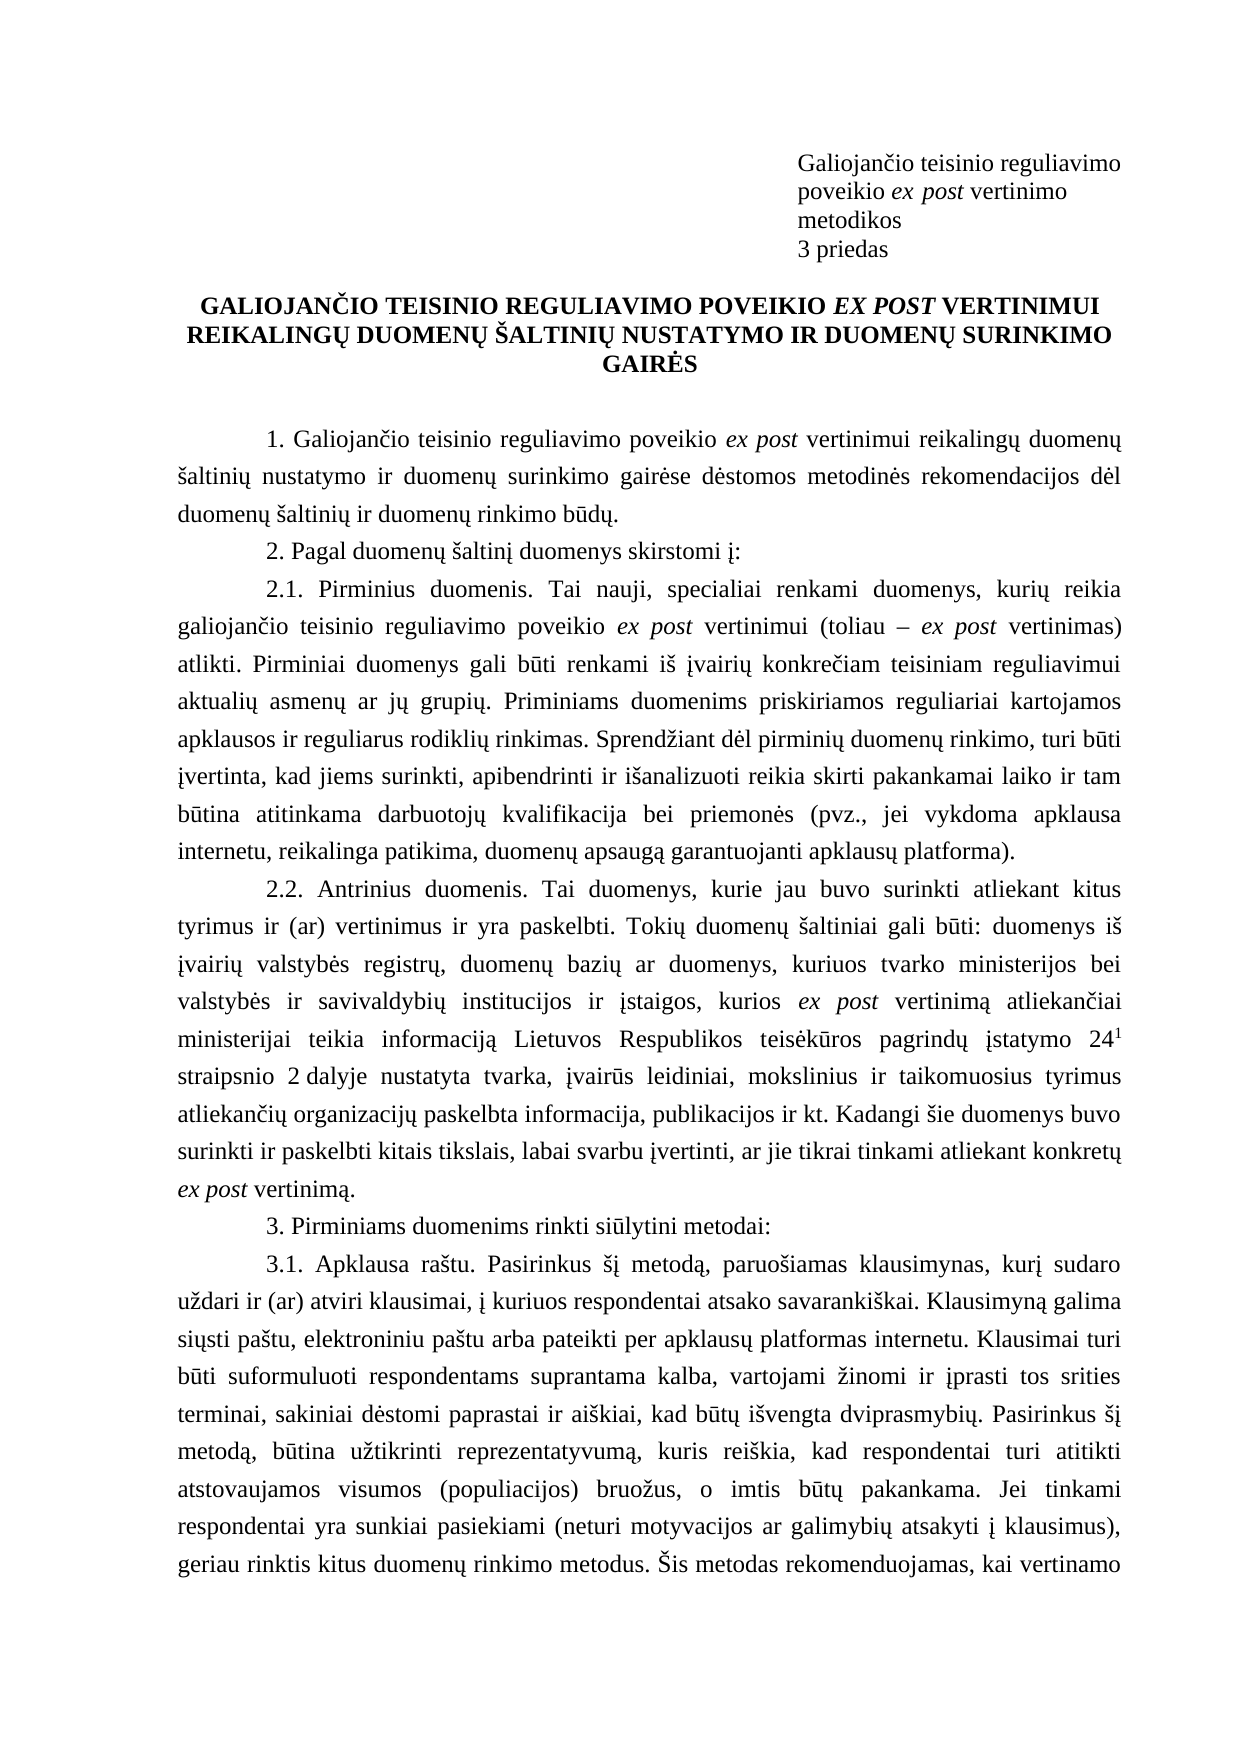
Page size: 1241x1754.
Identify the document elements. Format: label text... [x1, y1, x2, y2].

text Galiojančio teisinio reguliavimo [723, 148, 1122, 176]
text 3 priedas [679, 234, 1122, 263]
text poveikio ex post vertinimo [797, 176, 1122, 205]
text 2.2. Antrinius duomenis. Tai duomenys, kurie jau buvo surinkti atliekant kitus tyrimus ir (ar) vertinimus ir yra paskelbti. Tokių duomenų šaltiniai gali būti: duomenys iš įvairių valstybės registrų, duomenų bazių ar duomenys, kuriuos tvarko ministerijos bei valstybės ir savivaldybių institucijos ir įstaigos, kurios ex post vertinimą atliekančiai ministerijai teikia informaciją Lietuvos Respublikos teisėkūros pagrindų įstatymo 241 straipsnio 2 dalyje nustatyta tvarka, įvairūs leidiniai, mokslinius ir taikomuosius tyrimus atliekančių organizacijų paskelbta informacija, publikacijos ir kt. Kadangi šie duomenys buvo surinkti ir paskelbti kitais tikslais, labai svarbu įvertinti, ar jie tikrai tinkami atliekant konkretų ex post vertinimą. [177, 865, 1122, 1203]
text 1. Galiojančio teisinio reguliavimo poveikio ex post vertinimui reikalingų duomenų šaltinių nustatymo ir duomenų surinkimo gairėse dėstomos metodinės rekomendacijos dėl duomenų šaltinių ir duomenų rinkimo būdų. [177, 415, 1122, 528]
text 3. Pirminiams duomenims rinkti siūlytini metodai: [177, 1203, 1122, 1240]
text metodikos [797, 205, 1122, 234]
text 2.1. Pirminius duomenis. Tai nauji, specialiai renkami duomenys, kurių reikia galiojančio teisinio reguliavimo poveikio ex post vertinimui (toliau – ex post vertinimas) atlikti. Pirminiai duomenys gali būti renkami iš įvairių konkrečiam teisiniam reguliavimui aktualių asmenų ar jų grupių. Priminiams duomenims priskiriamos reguliariai kartojamos apklausos ir reguliarus rodiklių rinkimas. Sprendžiant dėl pirminių duomenų rinkimo, turi būti įvertinta, kad jiems surinkti, apibendrinti ir išanalizuoti reikia skirti pakankamai laiko ir tam būtina atitinkama darbuotojų kvalifikacija bei priemonės (pvz., jei vykdoma apklausa internetu, reikalinga patikima, duomenų apsaugą garantuojanti apklausų platforma). [177, 565, 1122, 865]
text 2. Pagal duomenų šaltinį duomenys skirstomi į: [177, 528, 1122, 565]
text 3.1. Apklausa raštu. Pasirinkus šį metodą, paruošiamas klausimynas, kurį sudaro uždari ir (ar) atviri klausimai, į kuriuos respondentai atsako savarankiškai. Klausimyną galima siųsti paštu, elektroniniu paštu arba pateikti per apklausų platformas internetu. Klausimai turi būti suformuluoti respondentams suprantama kalba, vartojami žinomi ir įprasti tos srities terminai, sakiniai dėstomi paprastai ir aiškiai, kad būtų išvengta dviprasmybių. Pasirinkus šį metodą, būtina užtikrinti reprezentatyvumą, kuris reiškia, kad respondentai turi atitikti atstovaujamos visumos (populiacijos) bruožus, o imtis būtų pakankama. Jei tinkami respondentai yra sunkiai pasiekiami (neturi motyvacijos ar galimybių atsakyti į klausimus), geriau rinktis kitus duomenų rinkimo metodus. Šis metodas rekomenduojamas, kai vertinamo [177, 1240, 1122, 1578]
text GALIOJANČIO TEISINIO REGULIAVIMO POVEIKIO EX POST VERTINIMUI REIKALINGŲ DUOMENŲ ŠALTINIŲ NUSTATYMO IR DUOMENŲ SURINKIMO GAIRĖS [177, 291, 1122, 378]
